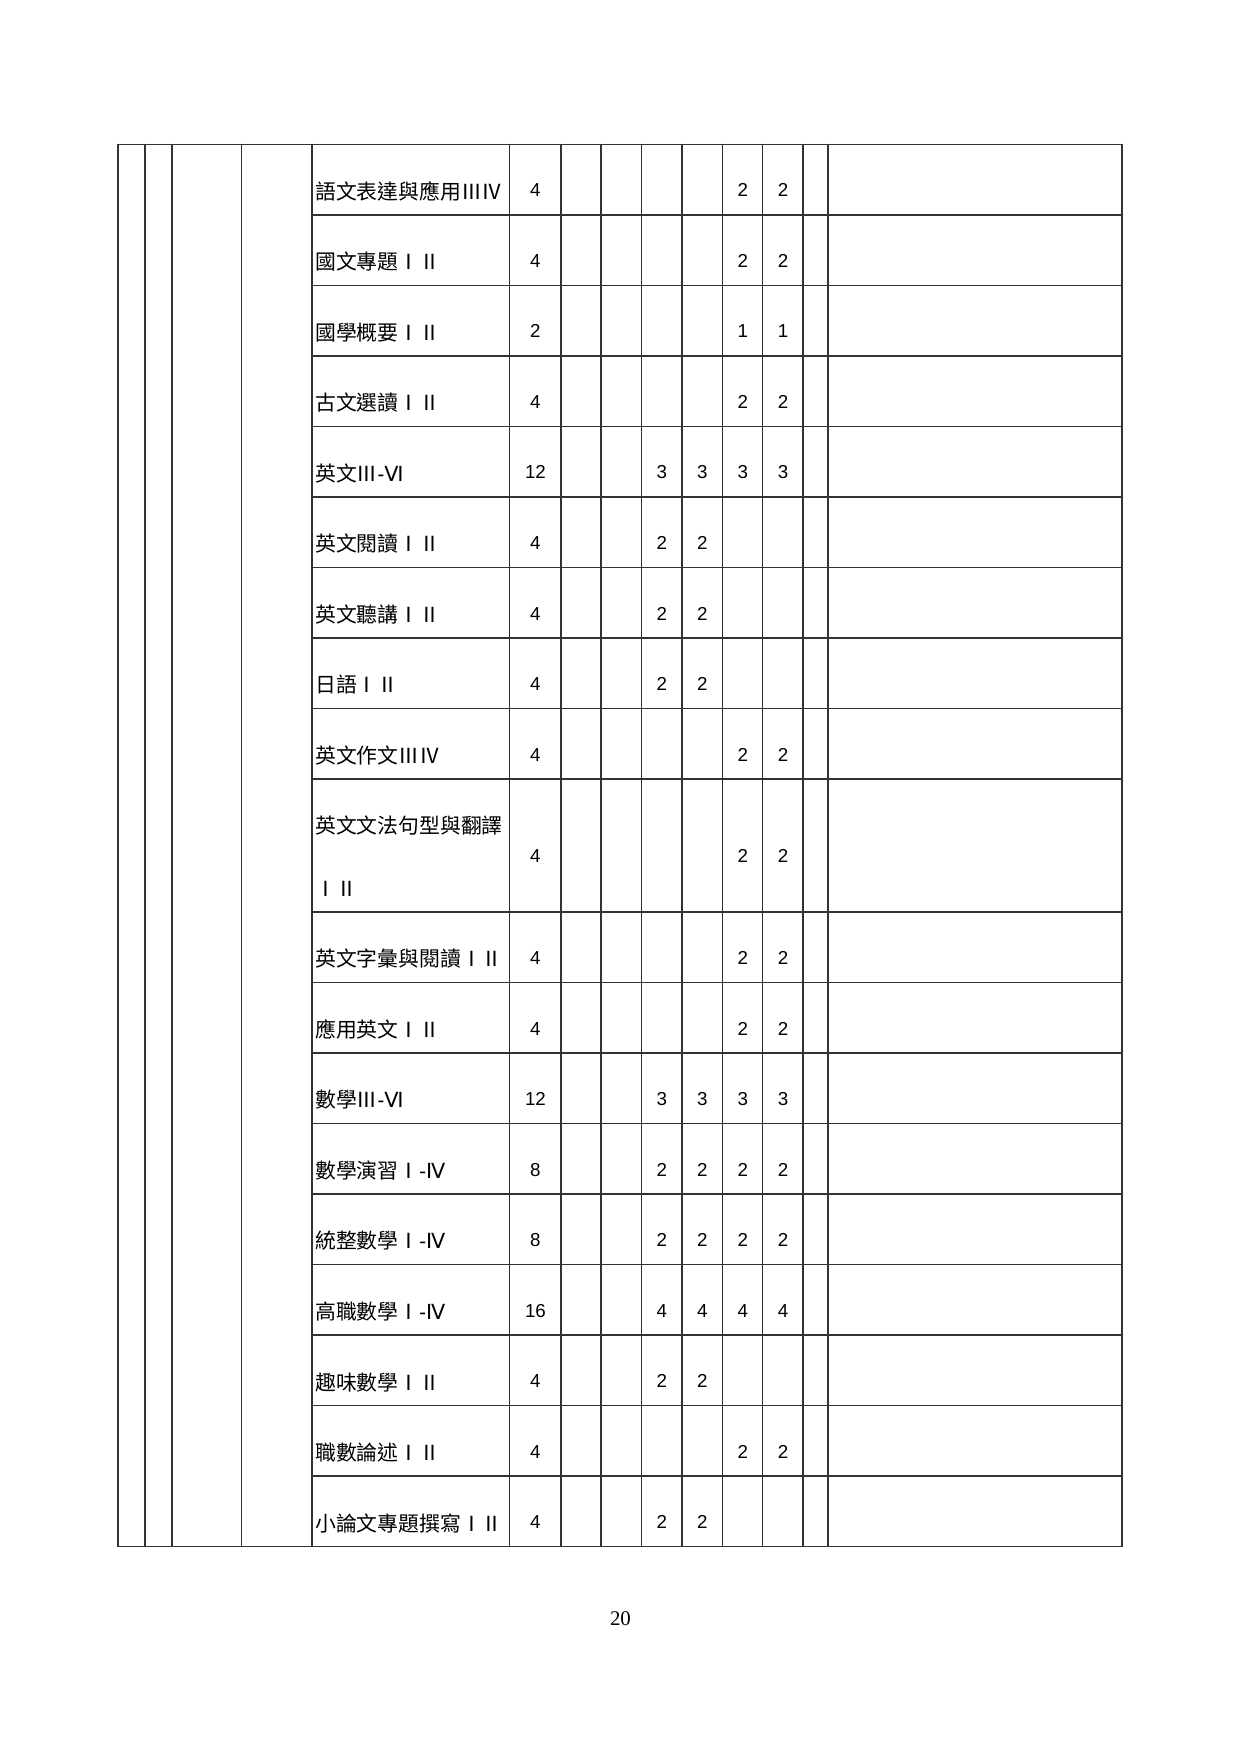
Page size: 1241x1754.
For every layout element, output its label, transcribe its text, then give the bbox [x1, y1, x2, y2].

table_cell 1 [763, 286, 802, 355]
table_cell [642, 1406, 681, 1475]
table_cell 3 [683, 1054, 722, 1123]
table_cell [602, 709, 641, 778]
table_cell [562, 639, 600, 708]
table_cell [763, 639, 802, 708]
table_cell [804, 1265, 827, 1334]
table_cell [602, 1406, 641, 1475]
table_cell 3 [763, 1054, 802, 1123]
table_cell 4 [683, 1265, 722, 1334]
table_cell [804, 639, 827, 708]
table_cell [723, 639, 762, 708]
table_cell [804, 1477, 827, 1546]
table_cell [642, 286, 681, 355]
table_cell 趣味數學ⅠⅡ [313, 1336, 509, 1405]
table_cell [829, 216, 1121, 284]
table_cell 英文閱讀ⅠⅡ [313, 498, 509, 567]
table_cell [562, 1336, 600, 1405]
table_cell [562, 1406, 600, 1475]
table_cell 2 [683, 568, 722, 637]
table_cell 2 [642, 1477, 681, 1546]
table_cell 2 [763, 709, 802, 778]
table_cell [642, 145, 681, 214]
table_cell 16 [510, 1265, 560, 1334]
table_cell 2 [683, 639, 722, 708]
table_cell [763, 1336, 802, 1405]
table_cell [683, 780, 722, 911]
table_cell 2 [642, 568, 681, 637]
table_cell [562, 498, 600, 567]
table_cell 2 [723, 145, 762, 214]
table_cell [763, 1477, 802, 1546]
table_cell 2 [763, 913, 802, 982]
table_cell [242, 145, 311, 1546]
table_cell [683, 983, 722, 1052]
table_cell [683, 286, 722, 355]
table_cell 2 [723, 1124, 762, 1193]
table_cell 2 [642, 498, 681, 567]
table_cell [683, 357, 722, 426]
table_cell 8 [510, 1124, 560, 1193]
table_cell [562, 427, 600, 496]
table_cell [829, 1477, 1121, 1546]
table_cell [829, 1054, 1121, 1123]
table_cell [804, 983, 827, 1052]
table_cell [602, 1195, 641, 1264]
table_cell [829, 780, 1121, 911]
table_cell 2 [723, 216, 762, 284]
table_cell 4 [510, 913, 560, 982]
table_cell 3 [642, 1054, 681, 1123]
table_cell 日語ⅠⅡ [313, 639, 509, 708]
table_cell [602, 913, 641, 982]
table_cell [804, 1406, 827, 1475]
table_cell 3 [723, 427, 762, 496]
table_cell 4 [510, 780, 560, 911]
table_cell 2 [763, 216, 802, 284]
table_cell 語文表達與應用ⅢⅣ [313, 145, 509, 214]
table_cell [562, 913, 600, 982]
table_cell 4 [763, 1265, 802, 1334]
table_cell [562, 1054, 600, 1123]
table_cell [804, 145, 827, 214]
table_cell 2 [723, 780, 762, 911]
table_cell [723, 1477, 762, 1546]
table_cell 3 [642, 427, 681, 496]
table_cell 數學Ⅲ-Ⅵ [313, 1054, 509, 1123]
table_cell 4 [510, 216, 560, 284]
table_cell 英文作文ⅢⅣ [313, 709, 509, 778]
table_cell [683, 145, 722, 214]
table_cell [804, 1054, 827, 1123]
table_cell 2 [642, 1336, 681, 1405]
table_cell [829, 357, 1121, 426]
table_cell [829, 983, 1121, 1052]
table_cell 英文文法句型與翻譯ⅠⅡ [313, 780, 509, 911]
table_cell [829, 1265, 1121, 1334]
table_cell [642, 709, 681, 778]
table_cell 2 [683, 1336, 722, 1405]
table_cell 8 [510, 1195, 560, 1264]
table_cell 小論文專題撰寫ⅠⅡ [313, 1477, 509, 1546]
table_cell 2 [723, 1406, 762, 1475]
table_cell 12 [510, 1054, 560, 1123]
table_cell [804, 216, 827, 284]
table_cell 英文字彙與閱讀ⅠⅡ [313, 913, 509, 982]
table_cell 2 [683, 1124, 722, 1193]
table_cell [804, 498, 827, 567]
table_cell [723, 1336, 762, 1405]
table_cell [829, 568, 1121, 637]
table_cell 職數論述ⅠⅡ [313, 1406, 509, 1475]
table_cell 4 [510, 498, 560, 567]
table_cell [602, 1054, 641, 1123]
table_cell [804, 709, 827, 778]
table_cell 4 [510, 1336, 560, 1405]
table_cell 2 [763, 1195, 802, 1264]
table_cell [562, 780, 600, 911]
table_cell [763, 498, 802, 567]
table_cell 2 [763, 145, 802, 214]
table_cell 國文專題ⅠⅡ [313, 216, 509, 284]
table_cell 2 [510, 286, 560, 355]
table_cell [804, 913, 827, 982]
table_cell [642, 983, 681, 1052]
table_cell [804, 1336, 827, 1405]
table_cell [829, 709, 1121, 778]
table_cell [723, 498, 762, 567]
table_cell 2 [642, 1195, 681, 1264]
table_cell [829, 427, 1121, 496]
table_cell [602, 427, 641, 496]
table_cell [562, 568, 600, 637]
table_cell [146, 145, 171, 1546]
table_cell 英文聽講ⅠⅡ [313, 568, 509, 637]
table_cell 2 [763, 357, 802, 426]
table_cell [602, 357, 641, 426]
table_cell [602, 145, 641, 214]
table_cell 數學演習Ⅰ-Ⅳ [313, 1124, 509, 1193]
table_cell 4 [510, 639, 560, 708]
table_cell [642, 357, 681, 426]
table_cell 2 [683, 1477, 722, 1546]
table_cell 2 [683, 498, 722, 567]
table_cell [562, 1124, 600, 1193]
table_cell [642, 780, 681, 911]
table_cell [804, 1124, 827, 1193]
table_cell [829, 1124, 1121, 1193]
table_cell [602, 286, 641, 355]
table_cell 3 [683, 427, 722, 496]
table_cell [829, 145, 1121, 214]
table_cell [562, 709, 600, 778]
table_cell 2 [763, 1406, 802, 1475]
table_cell 2 [723, 357, 762, 426]
table_cell [602, 1265, 641, 1334]
table_cell [562, 216, 600, 284]
table_cell [562, 357, 600, 426]
table_cell [683, 1406, 722, 1475]
table_cell 2 [763, 983, 802, 1052]
table_cell [562, 1265, 600, 1334]
table_cell [602, 568, 641, 637]
table_cell 2 [642, 639, 681, 708]
table_cell [829, 639, 1121, 708]
table_cell 應用英文ⅠⅡ [313, 983, 509, 1052]
table_cell 高職數學Ⅰ-Ⅳ [313, 1265, 509, 1334]
table_cell 12 [510, 427, 560, 496]
table_cell 2 [723, 913, 762, 982]
table_cell [562, 145, 600, 214]
table_cell [602, 983, 641, 1052]
table_cell 2 [723, 983, 762, 1052]
table_cell [829, 1195, 1121, 1264]
table_cell [763, 568, 802, 637]
table_cell [602, 780, 641, 911]
table_cell [829, 913, 1121, 982]
table_cell [602, 1124, 641, 1193]
table_cell [562, 1477, 600, 1546]
table_cell 4 [642, 1265, 681, 1334]
table_cell [602, 639, 641, 708]
table_cell [602, 216, 641, 284]
table_cell 4 [510, 1477, 560, 1546]
table_cell 4 [723, 1265, 762, 1334]
table_cell 國學概要ⅠⅡ [313, 286, 509, 355]
table_cell 2 [763, 780, 802, 911]
table_cell 古文選讀ⅠⅡ [313, 357, 509, 426]
table_cell 英文Ⅲ-Ⅵ [313, 427, 509, 496]
table_cell [804, 1195, 827, 1264]
table_cell [642, 913, 681, 982]
table_cell 2 [723, 1195, 762, 1264]
table_cell [829, 1336, 1121, 1405]
table_cell [683, 913, 722, 982]
table_cell [683, 216, 722, 284]
table_cell [562, 1195, 600, 1264]
table_cell 4 [510, 145, 560, 214]
table_cell 4 [510, 357, 560, 426]
table_cell 4 [510, 568, 560, 637]
table_cell [829, 498, 1121, 567]
table_cell [804, 357, 827, 426]
table_cell 2 [683, 1195, 722, 1264]
table_cell 4 [510, 983, 560, 1052]
table_cell [562, 286, 600, 355]
table_cell 4 [510, 1406, 560, 1475]
table_cell [173, 145, 241, 1546]
table_cell 1 [723, 286, 762, 355]
table_cell 3 [723, 1054, 762, 1123]
table_cell 2 [723, 709, 762, 778]
table_cell [804, 427, 827, 496]
table_cell [602, 1336, 641, 1405]
table_cell [804, 780, 827, 911]
table_cell [119, 145, 144, 1546]
table_cell [829, 286, 1121, 355]
table_cell [683, 709, 722, 778]
table_cell 3 [763, 427, 802, 496]
table_cell 4 [510, 709, 560, 778]
table_cell [602, 1477, 641, 1546]
table_cell [723, 568, 762, 637]
table_cell [642, 216, 681, 284]
table_cell [562, 983, 600, 1052]
table_cell [804, 286, 827, 355]
table_cell 2 [642, 1124, 681, 1193]
table_cell [829, 1406, 1121, 1475]
table_cell [804, 568, 827, 637]
table_cell 統整數學Ⅰ-Ⅳ [313, 1195, 509, 1264]
table_cell [602, 498, 641, 567]
table_cell 2 [763, 1124, 802, 1193]
